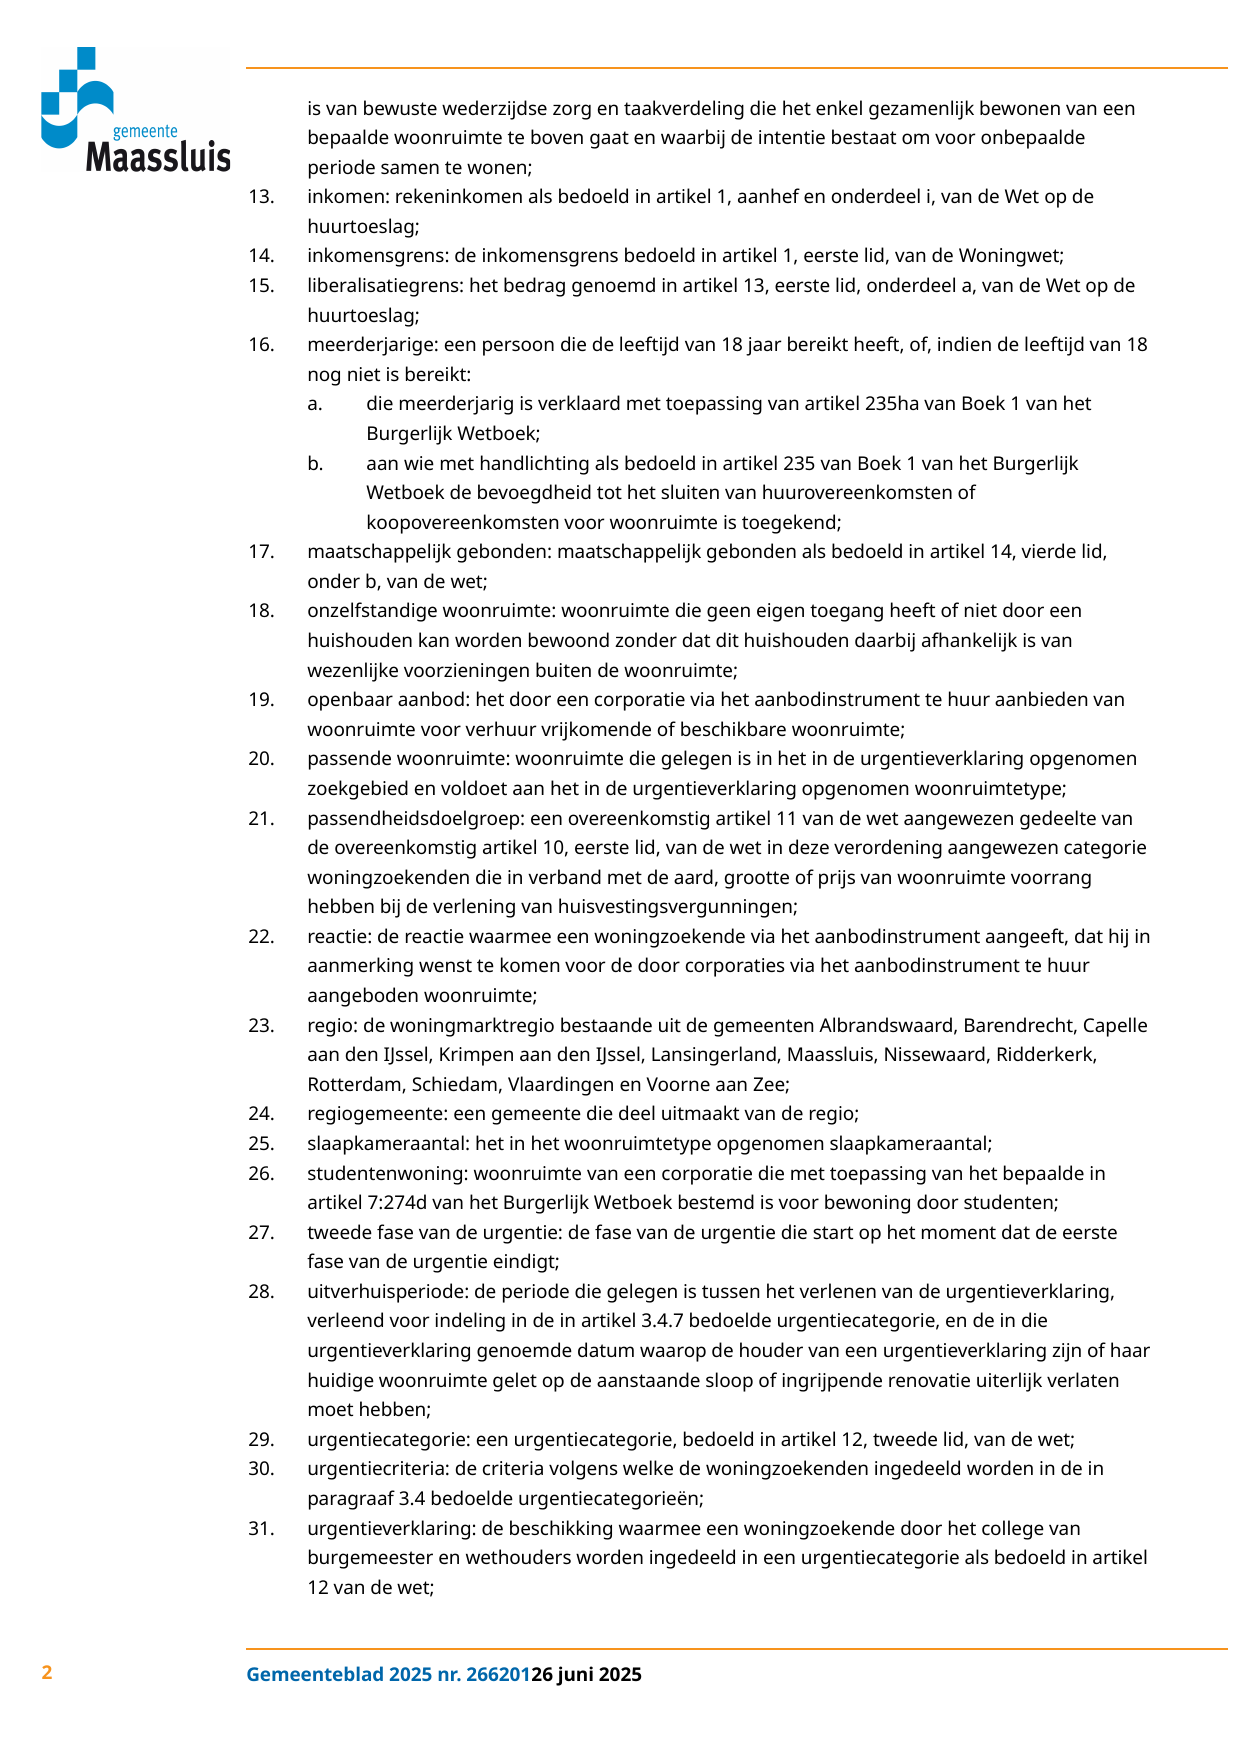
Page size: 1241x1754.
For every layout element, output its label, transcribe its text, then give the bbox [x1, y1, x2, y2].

list inkomen: rekeninkomen als bedoeld in artikel 1, aanhef en onderdeel i, van de Wet op de huurtoeslag; [248, 183, 1152, 239]
list urgentiecategorie: een urgentiecategorie, bedoeld in artikel 12, tweede lid, van de wet; [248, 1426, 1152, 1452]
list studentenwoning: woonruimte van een corporatie die met toepassing van het bepaalde in artikel 7:274d van het Burgerlijk Wetboek bestemd is voor bewoning door studenten; [248, 1160, 1152, 1215]
list meerderjarige: een persoon die de leeftijd van 18 jaar bereikt heeft, of, indien de leeftijd van 18 nog niet is bereikt: [248, 331, 1152, 387]
list reactie: de reactie waarmee een woningzoekende via het aanbodinstrument aangeeft, dat hij in aanmerking wenst te komen voor de door corporaties via het aanbodinstrument te huur aangeboden woonruimte; [248, 923, 1152, 1008]
list passendheidsdoelgroep: een overeenkomstig artikel 11 van de wet aangewezen gedeelte van de overeenkomstig artikel 10, eerste lid, van de wet in deze verordening aangewezen categorie woningzoekenden die in verband met de aard, grootte of prijs van woonruimte voorrang hebben bij de verlening van huisvestingsvergunningen; [248, 805, 1152, 919]
list slaapkameraantal: het in het woonruimtetype opgenomen slaapkameraantal; [248, 1130, 1152, 1156]
list aan wie met handlichting als bedoeld in artikel 235 van Boek 1 van het Burgerlijk Wetboek de bevoegdheid tot het sluiten van huurovereenkomsten of koopovereenkomsten voor woonruimte is toegekend; [307, 450, 1152, 535]
list is van bewuste wederzijdse zorg en taakverdeling die het enkel gezamenlijk bewonen van een bepaalde woonruimte te boven gaat en waarbij de intentie bestaat om voor onbepaalde periode samen te wonen; [248, 95, 1152, 180]
list onzelfstandige woonruimte: woonruimte die geen eigen toegang heeft of niet door een huishouden kan worden bewoond zonder dat dit huishouden daarbij afhankelijk is van wezenlijke voorzieningen buiten de woonruimte; [248, 598, 1152, 683]
list urgentieverklaring: de beschikking waarmee een woningzoekende door het college van burgemeester en wethouders worden ingedeeld in een urgentiecategorie als bedoeld in artikel 12 van de wet; [248, 1515, 1152, 1600]
list tweede fase van de urgentie: de fase van de urgentie die start op het moment dat de eerste fase van de urgentie eindigt; [248, 1219, 1152, 1274]
list openbaar aanbod: het door een corporatie via het aanbodinstrument te huur aanbieden van woonruimte voor verhuur vrijkomende of beschikbare woonruimte; [248, 686, 1152, 742]
list passende woonruimte: woonruimte die gelegen is in het in de urgentieverklaring opgenomen zoekgebied en voldoet aan het in de urgentieverklaring opgenomen woonruimtetype; [248, 746, 1152, 801]
list maatschappelijk gebonden: maatschappelijk gebonden als bedoeld in artikel 14, vierde lid, onder b, van de wet; [248, 538, 1152, 594]
list inkomensgrens: de inkomensgrens bedoeld in artikel 1, eerste lid, van de Woningwet; [248, 243, 1152, 268]
list liberalisatiegrens: het bedrag genoemd in artikel 13, eerste lid, onderdeel a, van de Wet op de huurtoeslag; [248, 272, 1152, 328]
list regiogemeente: een gemeente die deel uitmaakt van de regio; [248, 1101, 1152, 1126]
list uitverhuisperiode: de periode die gelegen is tussen het verlenen van de urgentieverklaring, verleend voor indeling in de in artikel 3.4.7 bedoelde urgentiecategorie, en de in die urgentieverklaring genoemde datum waarop de houder van een urgentieverklaring zijn of haar huidige woonruimte gelet op de aanstaande sloop of ingrijpende renovatie uiterlijk verlaten moet hebben; [248, 1278, 1152, 1422]
picture [41, 47, 77, 92]
list urgentiecriteria: de criteria volgens welke de woningzoekenden ingedeeld worden in de in paragraaf 3.4 bedoelde urgentiecategorieën; [248, 1456, 1152, 1511]
list die meerderjarig is verklaard met toepassing van artikel 235ha van Boek 1 van het Burgerlijk Wetboek; [307, 391, 1152, 446]
list regio: de woningmarktregio bestaande uit de gemeenten Albrandswaard, Barendrecht, Capelle aan den IJssel, Krimpen aan den IJssel, Lansingerland, Maassluis, Nissewaard, Ridderkerk, Rotterdam, Schiedam, Vlaardingen en Voorne aan Zee; [248, 1012, 1152, 1097]
picture [41, 47, 231, 172]
